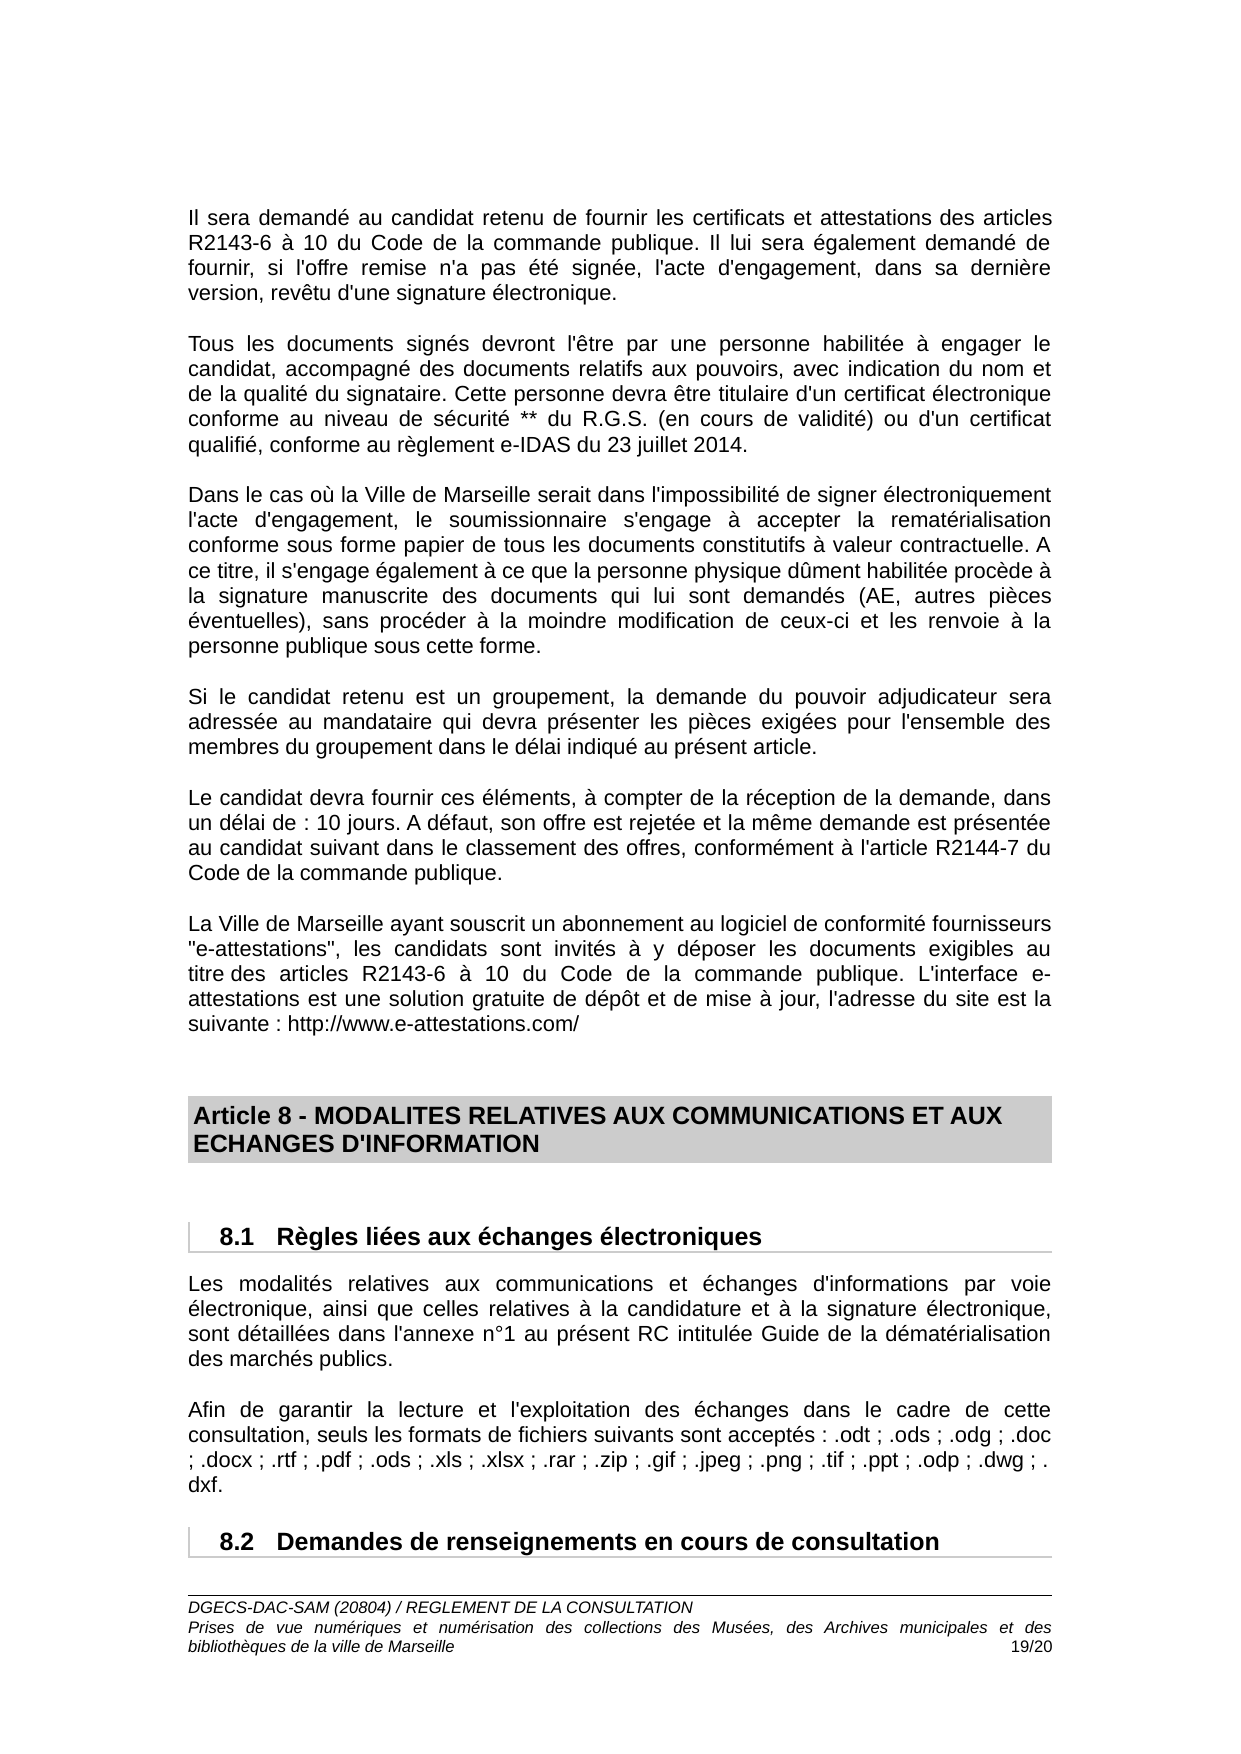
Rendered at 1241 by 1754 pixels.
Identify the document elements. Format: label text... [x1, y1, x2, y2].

text Il sera demandé au candidat retenu de fournir les certificats et attestations des articles R2143-6 à 10 du Code de la commande publique. Il lui sera également demandé de fournir, si l'offre remise n'a pas été signée, l'acte d'engagement, dans sa dernière version, revêtu d'une signature électronique. [188, 204, 1052, 305]
text La Ville de Marseille ayant souscrit un abonnement au logiciel de conformité fournisseurs "e-attestations", les candidats sont invités à y déposer les documents exigibles au titre des articles R2143-6 à 10 du Code de la commande publique. L'interface e-attestations est une solution gratuite de dépôt et de mise à jour, l'adresse du site est la suivante : http://www.e-attestations.com/ [188, 910, 1052, 1036]
subtitle Demandes de renseignements en cours de consultation [190, 1527, 1052, 1556]
text Dans le cas où la Ville de Marseille serait dans l'impossibilité de signer électroniquement l'acte d'engagement, le soumissionnaire s'engage à accepter la rematérialisation conforme sous forme papier de tous les documents constitutifs à valeur contractuelle. A ce titre, il s'engage également à ce que la personne physique dûment habilitée procède à la signature manuscrite des documents qui lui sont demandés (AE, autres pièces éventuelles), sans procéder à la moindre modification de ceux-ci et les renvoie à la personne publique sous cette forme. [188, 482, 1052, 658]
text Les modalités relatives aux communications et échanges d'informations par voie électronique, ainsi que celles relatives à la candidature et à la signature électronique, sont détaillées dans l'annexe n°1 au présent RC intitulée Guide de la dématérialisation des marchés publics. [188, 1271, 1052, 1372]
text Tous les documents signés devront l'être par une personne habilitée à engager le candidat, accompagné des documents relatifs aux pouvoirs, avec indication du nom et de la qualité du signataire. Cette personne devra être titulaire d'un certificat électronique conforme au niveau de sécurité ** du R.G.S. (en cours de validité) ou d'un certificat qualifié, conforme au règlement e-IDAS du 23 juillet 2014. [188, 331, 1052, 457]
text Si le candidat retenu est un groupement, la demande du pouvoir adjudicateur sera adressée au mandataire qui devra présenter les pièces exigées pour l'ensemble des membres du groupement dans le délai indiqué au présent article. [188, 683, 1052, 759]
subtitle MODALITES RELATIVES AUX COMMUNICATIONS ET AUX ECHANGES D'INFORMATION [190, 1098, 1050, 1161]
text Le candidat devra fournir ces éléments, à compter de la réception de la demande, dans un délai de : 10 jours. A défaut, son offre est rejetée et la même demande est présentée au candidat suivant dans le classement des offres, conformément à l'article R2144-7 du Code de la commande publique. [188, 784, 1052, 885]
text Afin de garantir la lecture et l'exploitation des échanges dans le cadre de cette consultation, seuls les formats de fichiers suivants sont acceptés : .odt ; .ods ; .odg ; .doc ; .docx ; .rtf ; .pdf ; .ods ; .xls ; .xlsx ; .rar ; .zip ; .gif ; .jpeg ; .png ; .tif ; .ppt ; .odp ; .dwg ; .dxf. [188, 1397, 1052, 1498]
subtitle Règles liées aux échanges électroniques [190, 1222, 1052, 1251]
